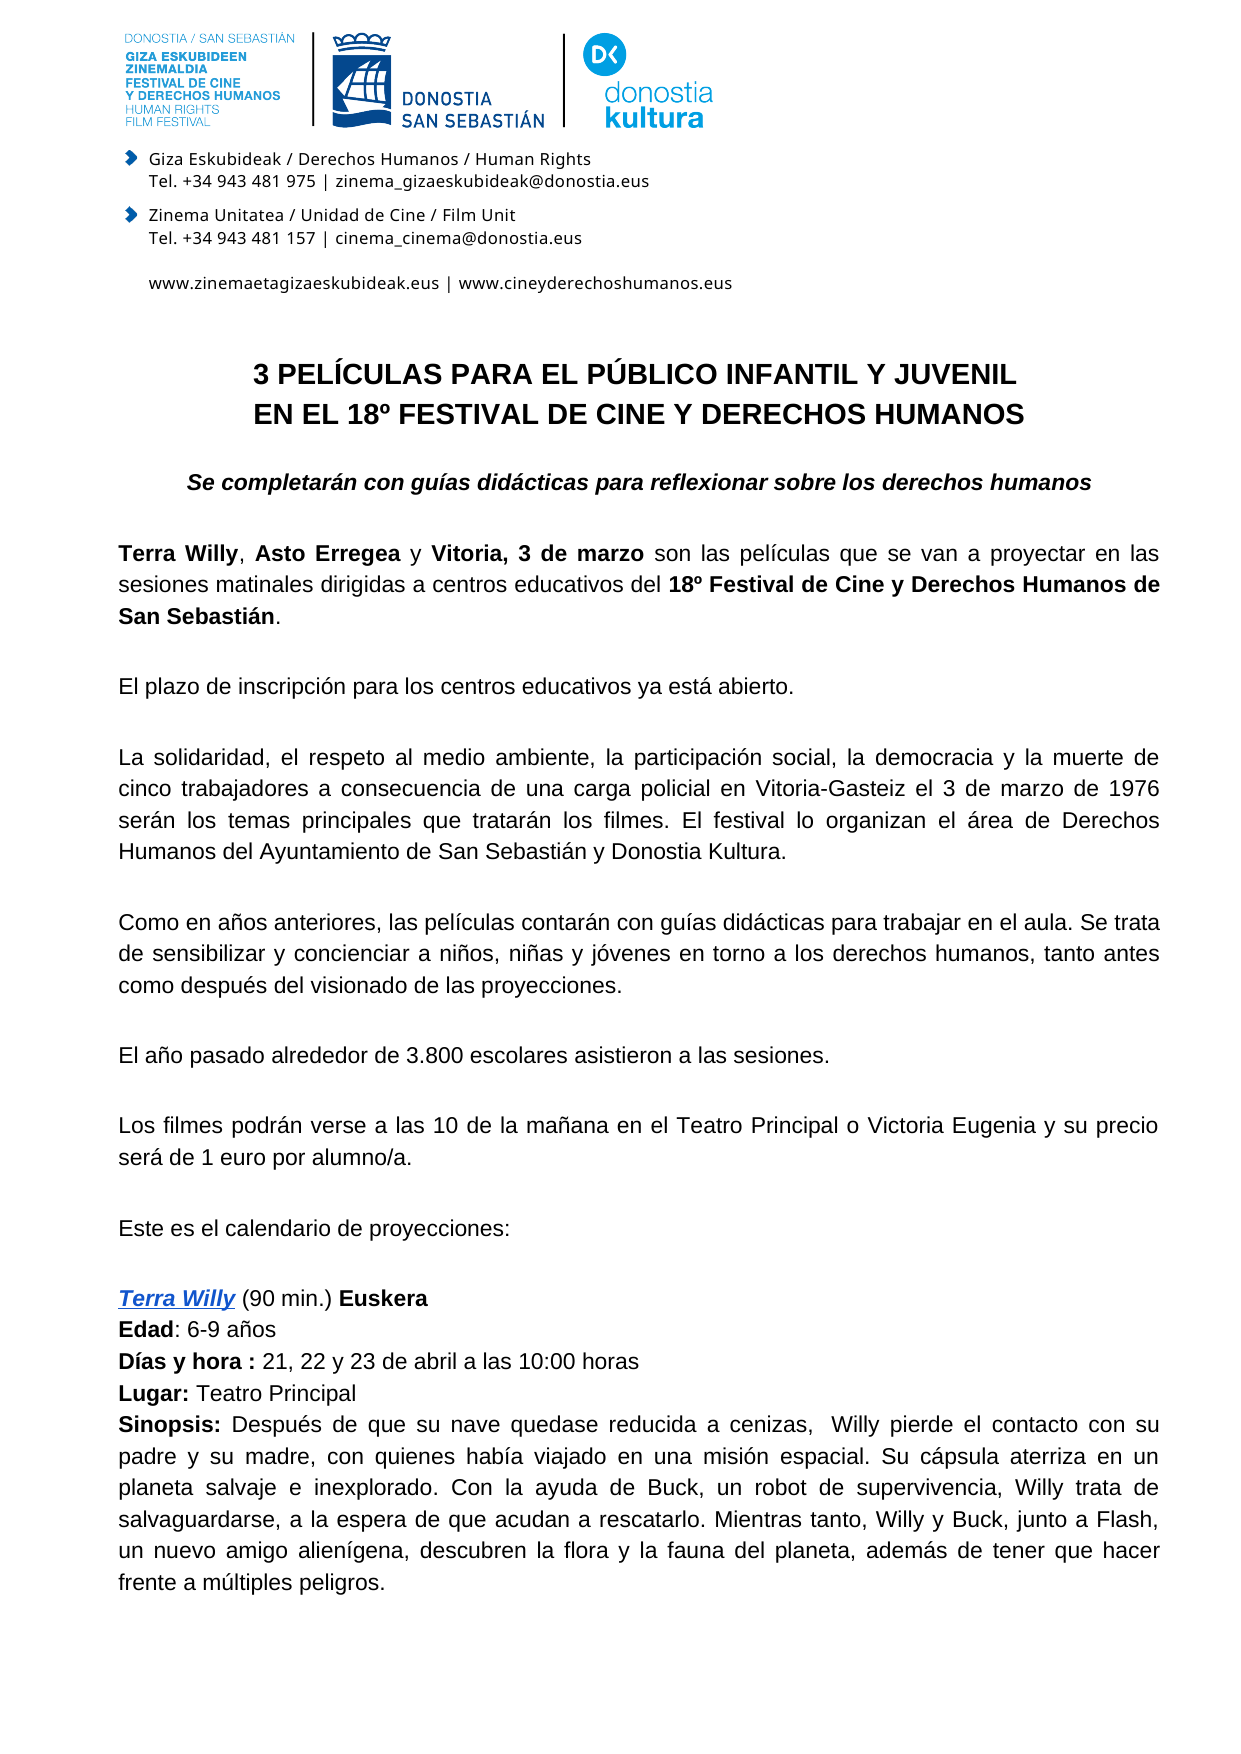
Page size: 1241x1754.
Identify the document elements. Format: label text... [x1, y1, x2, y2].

picture [125, 206, 138, 223]
text Este es el calendario de proyecciones: [118, 1214, 1161, 1241]
text Terra Willy (90 min.) Euskera [118, 1285, 1161, 1311]
text Se completarán con guías didácticas para reflexionar sobre los derechos humanos [118, 469, 1161, 495]
text Terra Willy, Asto Erregea y Vitoria, 3 de marzo son las películas que se van a proyectar en las sesiones matinales dirigidas a centros educativos del 18º Festival de Cine y Derechos Humanos de San Sebastián. [118, 539, 1161, 629]
picture [609, 46, 616, 63]
text El año pasado alrededor de 3.800 escolares asistieron a las sesiones. [118, 1042, 1161, 1068]
text Sinopsis: Después de que su nave quedase reducida a cenizas, Willy pierde el contacto con su padre y su madre, con quienes había viajado en una misión espacial. Su cápsula aterriza en un planeta salvaje e inexplorado. Con la ayuda de Buck, un robot de supervivencia, Willy trata de salvaguardarse, a la espera de que acudan a rescatarlo. Mientras tanto, Willy y Buck, junto a Flash, un nuevo amigo alienígena, descubren la flora y la fauna del planeta, además de tener que hacer frente a múltiples peligros. [118, 1411, 1161, 1595]
text Días y hora : 21, 22 y 23 de abril a las 10:00 horas [118, 1348, 1161, 1374]
picture [124, 32, 713, 129]
text Edad: 6-9 años [118, 1316, 1161, 1343]
picture [125, 150, 138, 166]
text 3 PELÍCULAS PARA EL PÚBLICO INFANTIL Y JUVENIL [118, 357, 1161, 391]
text La solidaridad, el respeto al medio ambiente, la participación social, la democracia y la muerte de cinco trabajadores a consecuencia de una carga policial en Vitoria-Gasteiz el 3 de marzo de 1976 serán los temas principales que tratarán los filmes. El festival lo organizan el área de Derechos Humanos del Ayuntamiento de San Sebastián y Donostia Kultura. [118, 743, 1161, 864]
text EN EL 18º FESTIVAL DE CINE Y DERECHOS HUMANOS [118, 397, 1161, 431]
text Lugar: Teatro Principal [118, 1379, 1161, 1406]
picture [593, 46, 606, 63]
text El plazo de inscripción para los centros educativos ya está abierto. [118, 673, 1161, 699]
text Como en años anteriores, las películas contarán con guías didácticas para trabajar en el aula. Se trata de sensibilizar y concienciar a niños, niñas y jóvenes en torno a los derechos humanos, tanto antes como después del visionado de las proyecciones. [118, 908, 1161, 998]
text Los filmes podrán verse a las 10 de la mañana en el Teatro Principal o Victoria Eugenia y su precio será de 1 euro por alumno/a. [118, 1112, 1161, 1170]
